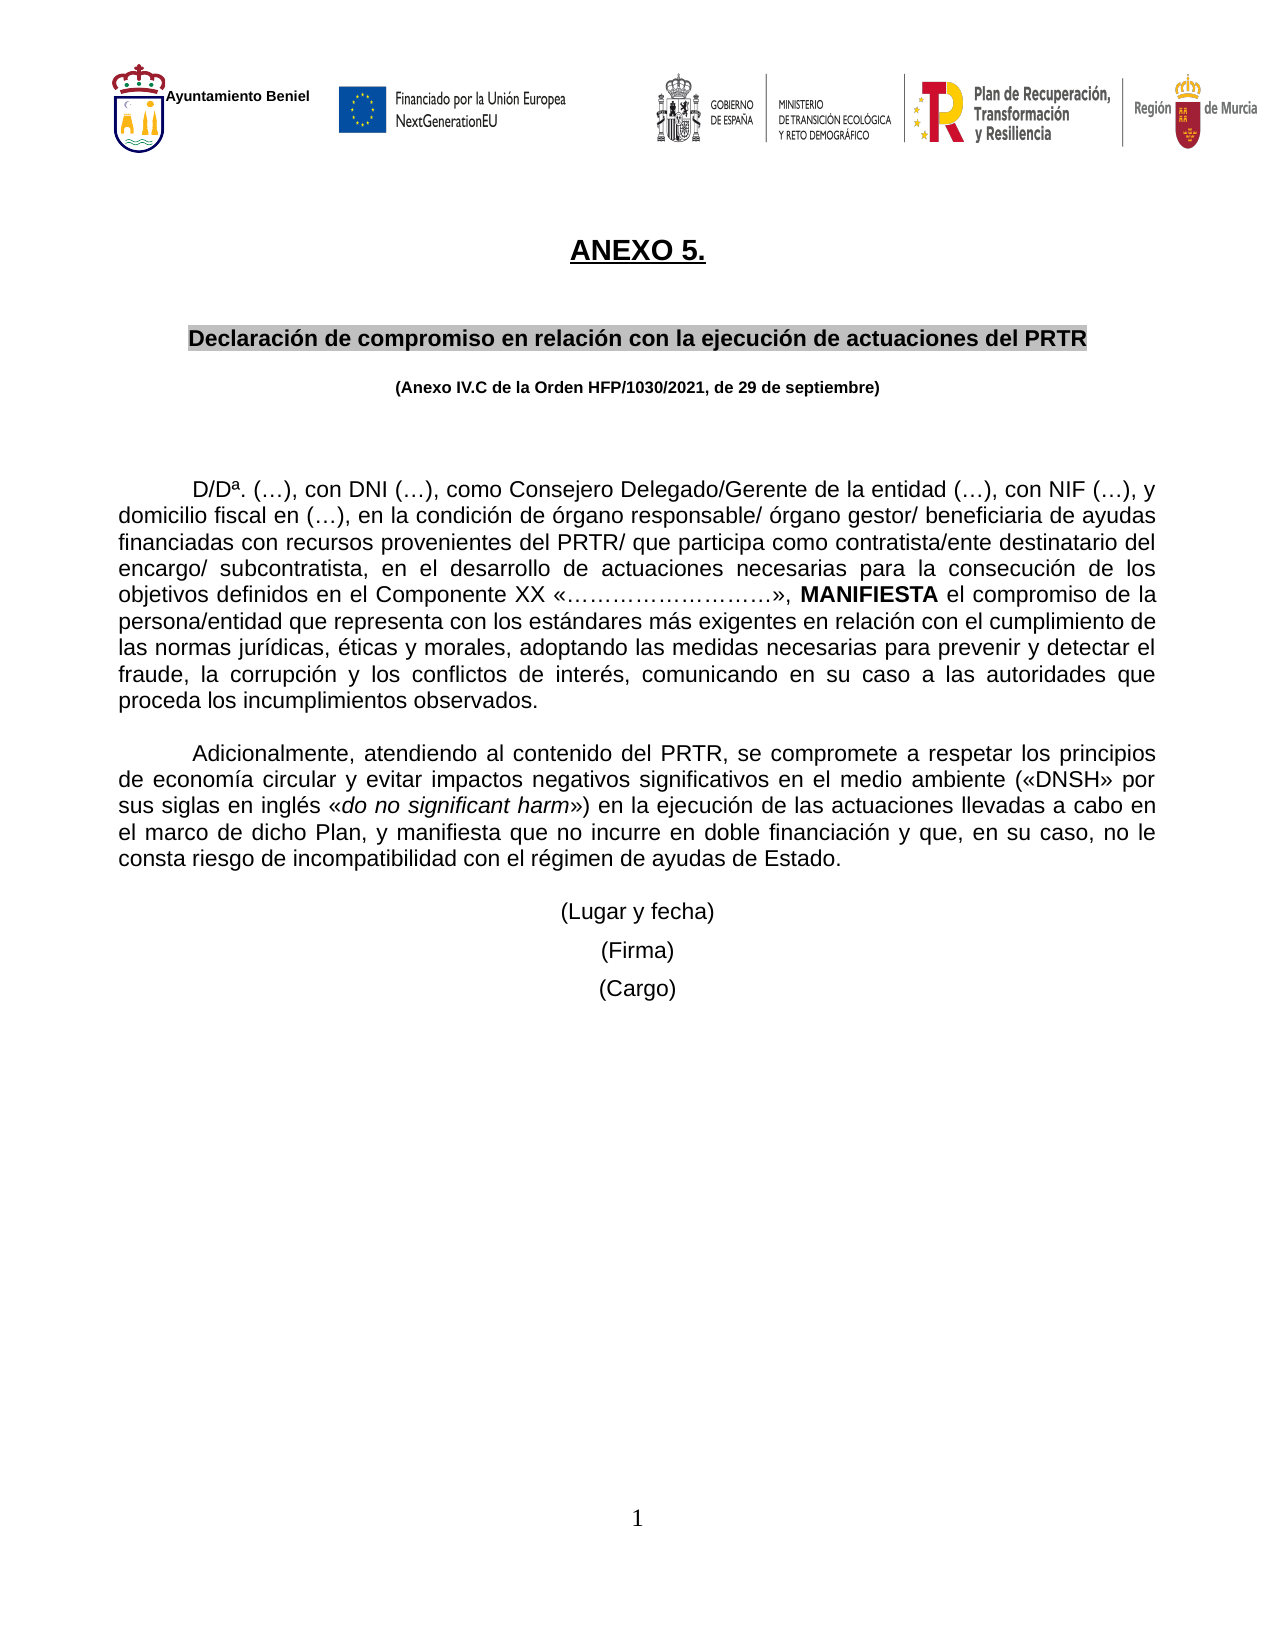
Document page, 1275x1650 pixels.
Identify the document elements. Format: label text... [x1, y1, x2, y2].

text ANEXO 5. [118, 233, 1157, 267]
picture [112, 64, 166, 153]
text (Cargo) [118, 975, 1157, 1002]
text Declaración de compromiso en relación con la ejecución de actuaciones del PRTR [118, 325, 1157, 351]
text Adicionalmente, atendiendo al contenido del PRTR, se compromete a respetar los principios de economía circular y evitar impactos negativos significativos en el medio ambiente («DNSH» por sus siglas en inglés «do no significant harm») en la ejecución de las actuaciones llevadas a cabo en el marco de dicho Plan, y manifiesta que no incurre en doble financiación y que, en su caso, no le consta riesgo de incompatibilidad con el régimen de ayudas de Estado. [118, 739, 1157, 871]
text (Anexo IV.C de la Orden HFP/1030/2021, de 29 de septiembre) [118, 378, 1157, 397]
text D/Dª. (…), con DNI (…), como Consejero Delegado/Gerente de la entidad (…), con NIF (…), y domicilio fiscal en (…), en la condición de órgano responsable/ órgano gestor/ beneficiaria de ayudas financiadas con recursos provenientes del PRTR/ que participa como contratista/ente destinatario del encargo/ subcontratista, en el desarrollo de actuaciones necesarias para la consecución de los objetivos definidos en el Componente XX «………………………», MANIFIESTA el compromiso de la persona/entidad que representa con los estándares más exigentes en relación con el cumplimiento de las normas jurídicas, éticas y morales, adoptando las medidas necesarias para prevenir y detectar el fraude, la corrupción y los conflictos de interés, comunicando en su caso a las autoridades que proceda los incumplimientos observados. [118, 476, 1157, 713]
text (Firma) [118, 937, 1157, 963]
picture [331, 63, 1265, 159]
text (Lugar y fecha) [118, 898, 1157, 924]
